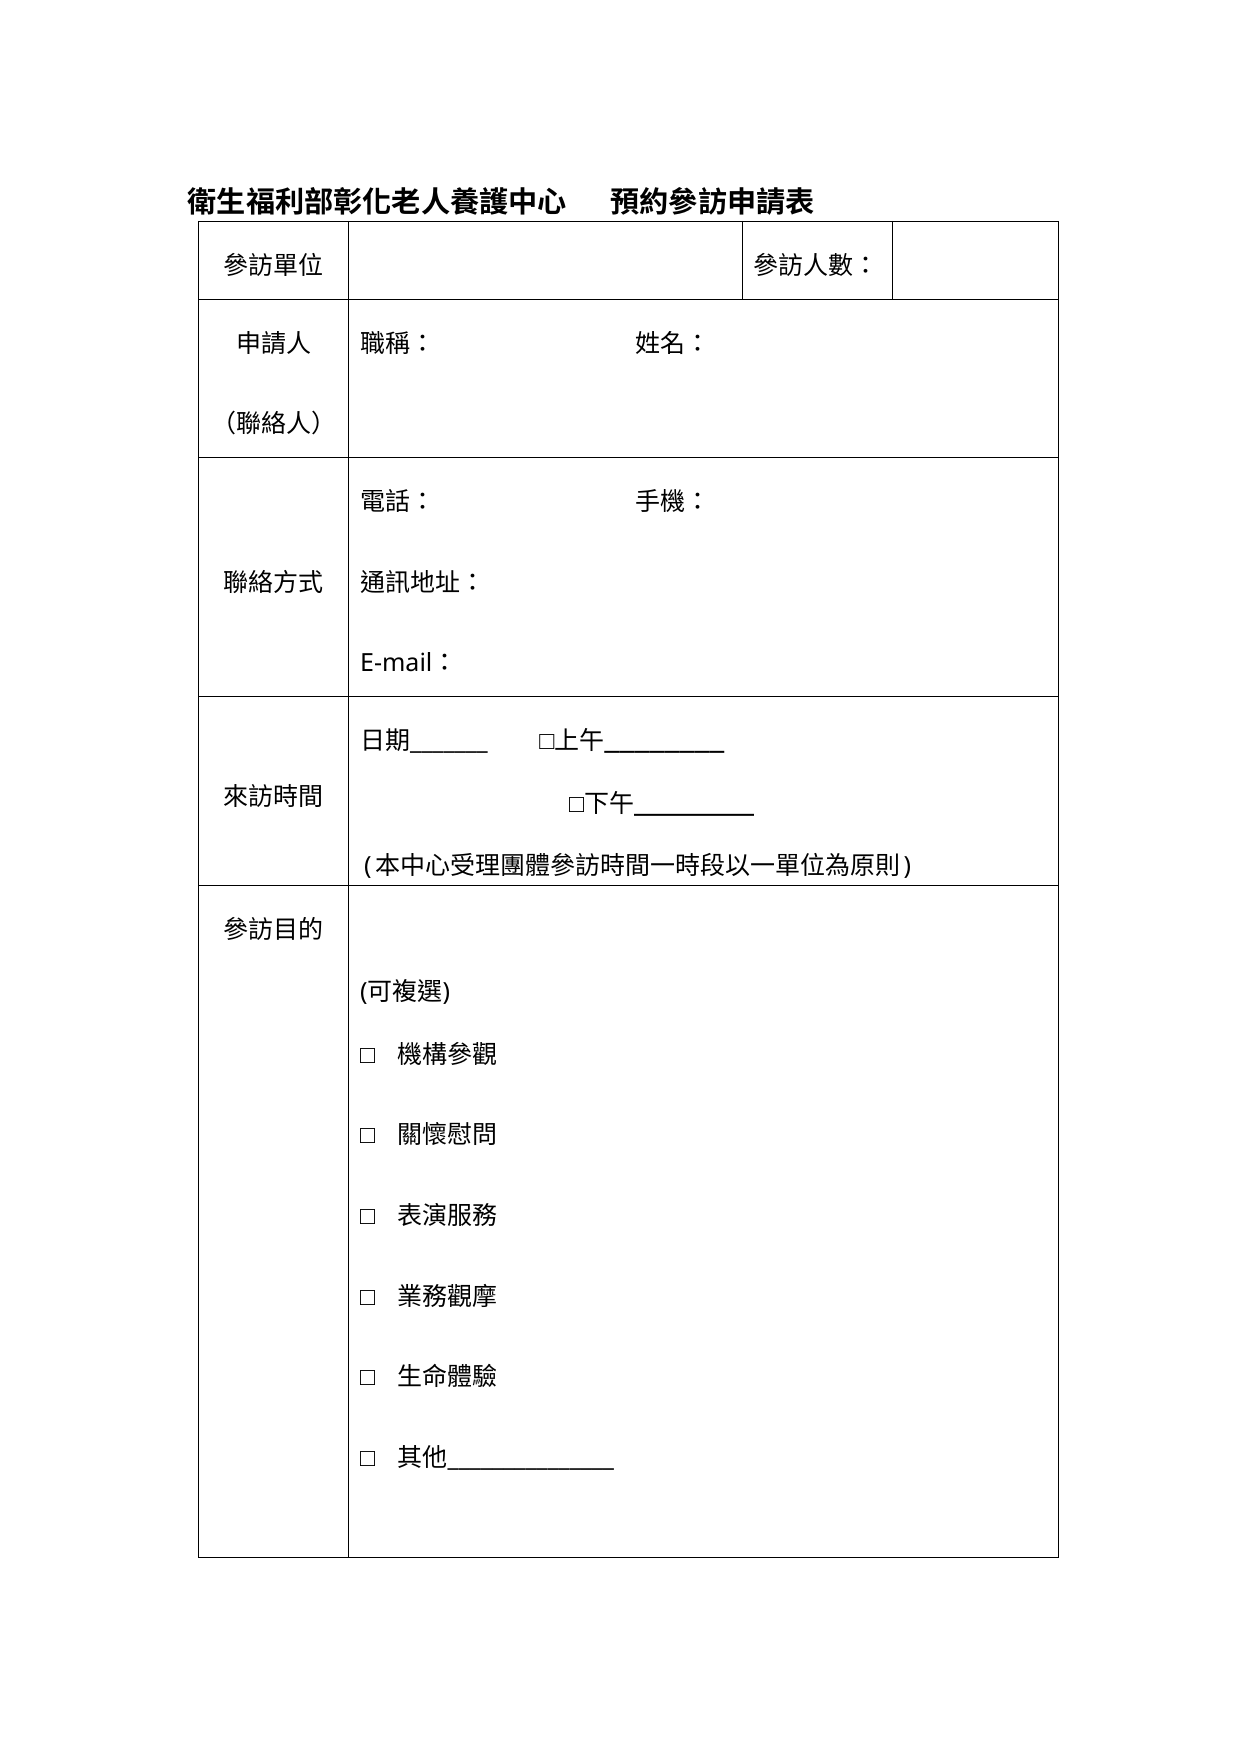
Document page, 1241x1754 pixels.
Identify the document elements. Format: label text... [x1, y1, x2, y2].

table_cell 職稱： 姓名： [349, 300, 1058, 457]
table_header 參訪人數： [743, 222, 892, 298]
table_cell (可複選) 機構參觀 關懷慰問 表演服務 業務觀摩 生命體驗 其他_______________ [349, 886, 1058, 1557]
table_cell 聯絡方式 [199, 458, 348, 696]
table_cell 日期_______ □上午________ □下午________ (本中心受理團體參訪時間一時段以一單位為原則) [349, 697, 1058, 884]
table_header [349, 222, 742, 298]
table_cell 電話： 手機： 通訊地址： E-mail： [349, 458, 1058, 696]
table_cell 參訪目的 [199, 886, 348, 1557]
table_cell 來訪時間 [199, 697, 348, 884]
table_header 參訪單位 [199, 222, 348, 298]
text 衛生福利部彰化老人養護中心 預約參訪申請表 [187, 158, 1053, 221]
table_cell 申請人 （聯絡人） [199, 300, 348, 457]
table_header [893, 222, 1058, 298]
